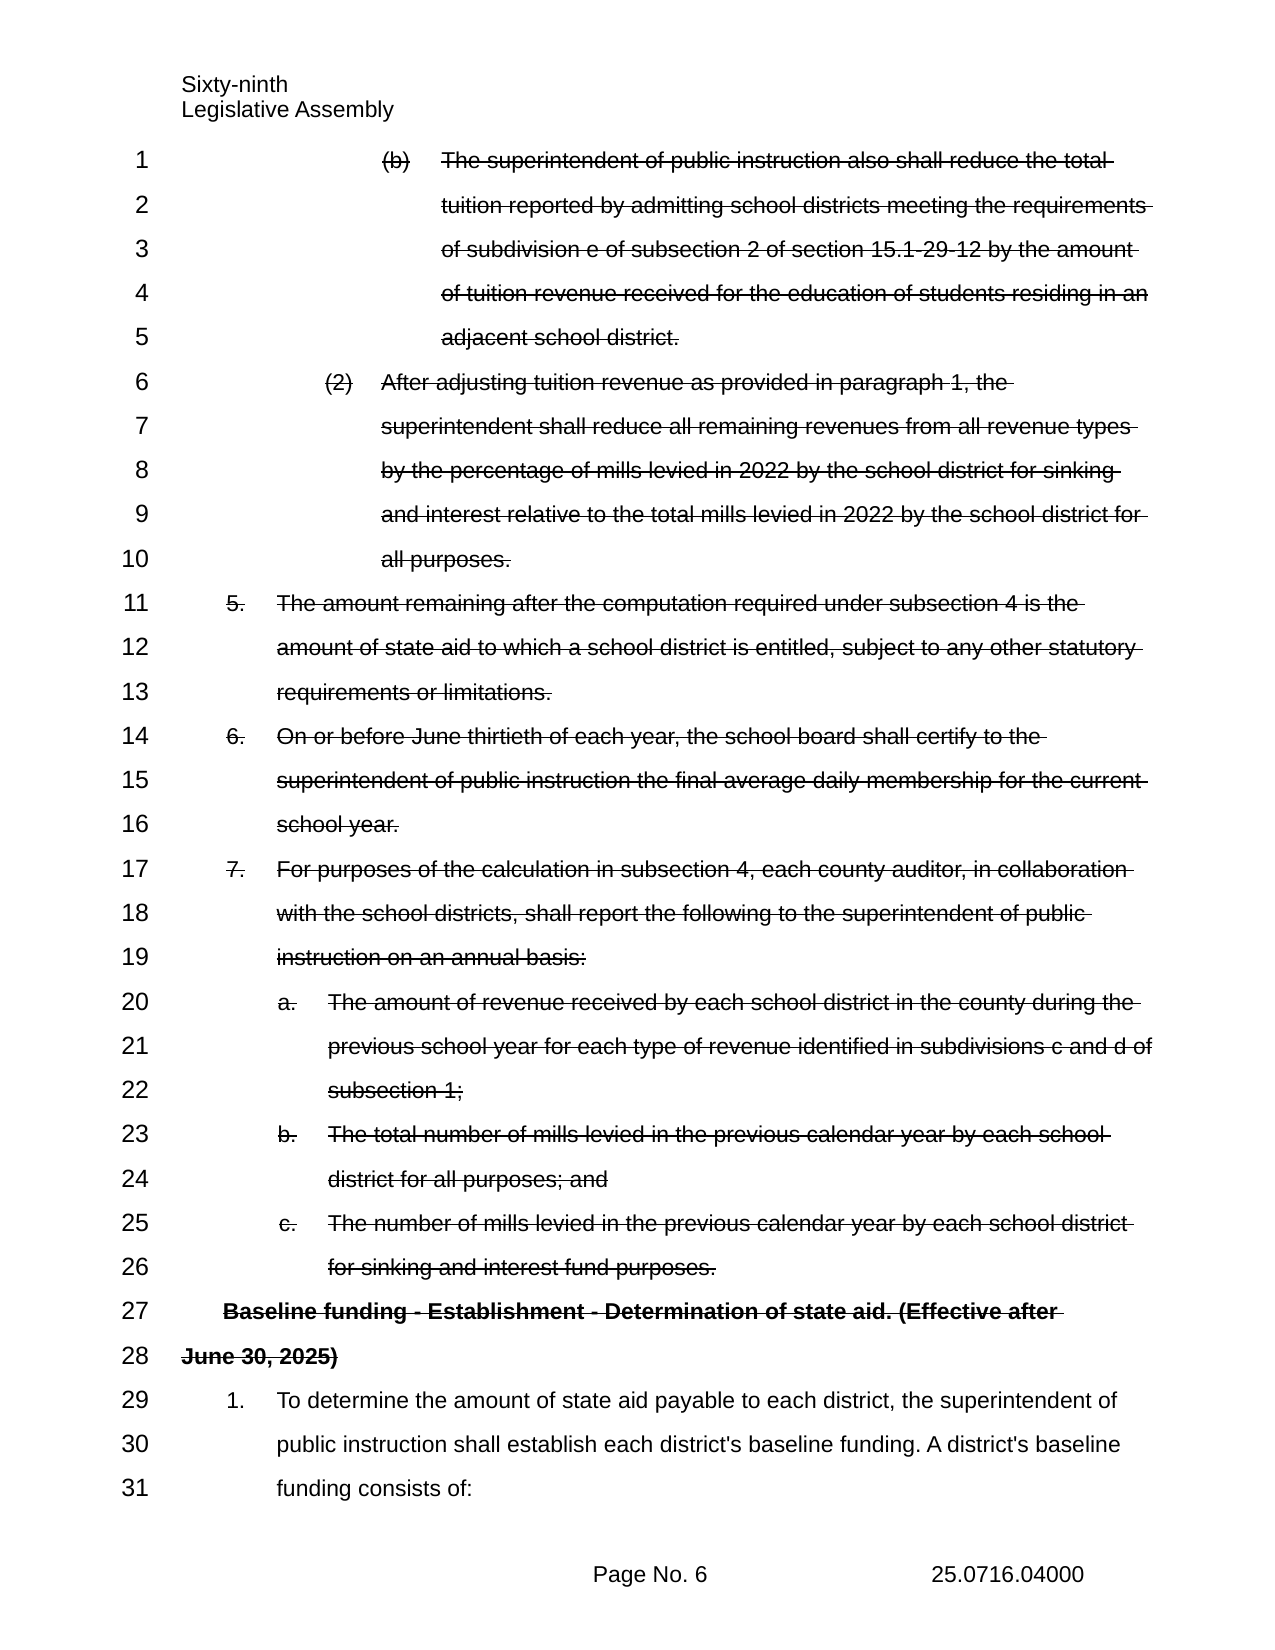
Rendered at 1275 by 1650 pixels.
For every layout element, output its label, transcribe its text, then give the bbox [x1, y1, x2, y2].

text (b) The superintendent of public instruction also shall reduce the total tuition reported by admitting school districts meeting the requirements of subdivision e of subsection 2 of section 15.1‑29‑12 by the amount of tuition revenue received for the education of students residing in an adjacent school district. [181, 133, 1154, 355]
text 5. The amount remaining after the computation required under subsection 4 is the amount of state aid to which a school district is entitled, subject to any other statutory requirements or limitations. [181, 576, 1154, 709]
text b. The total number of mills levied in the previous calendar year by each school district for all purposes; and [181, 1107, 1154, 1196]
text (2) After adjusting tuition revenue as provided in paragraph 1, the superintendent shall reduce all remaining revenues from all revenue types by the percentage of mills levied in 2022 by the school district for sinking and interest relative to the total mills levied in 2022 by the school district for all purposes. [181, 355, 1154, 576]
text a. The amount of revenue received by each school district in the county during the previous school year for each type of revenue identified in subdivisions c and d of subsection 1; [181, 974, 1154, 1107]
text Baseline funding ‑ Establishment ‑ Determination of state aid. (Effective after June 30, 2025) [181, 1284, 1154, 1373]
text 1. To determine the amount of state aid payable to each district, the superintendent of public instruction shall establish each district's baseline funding. A district's baseline funding consists of: [181, 1373, 1154, 1506]
text 6. On or before June thirtieth of each year, the school board shall certify to the superintendent of public instruction the final average daily membership for the current school year. [181, 709, 1154, 842]
text c. The number of mills levied in the previous calendar year by each school district for sinking and interest fund purposes. [181, 1196, 1154, 1284]
text 7. For purposes of the calculation in subsection 4, each county auditor, in collaboration with the school districts, shall report the following to the superintendent of public instruction on an annual basis: [181, 842, 1154, 974]
